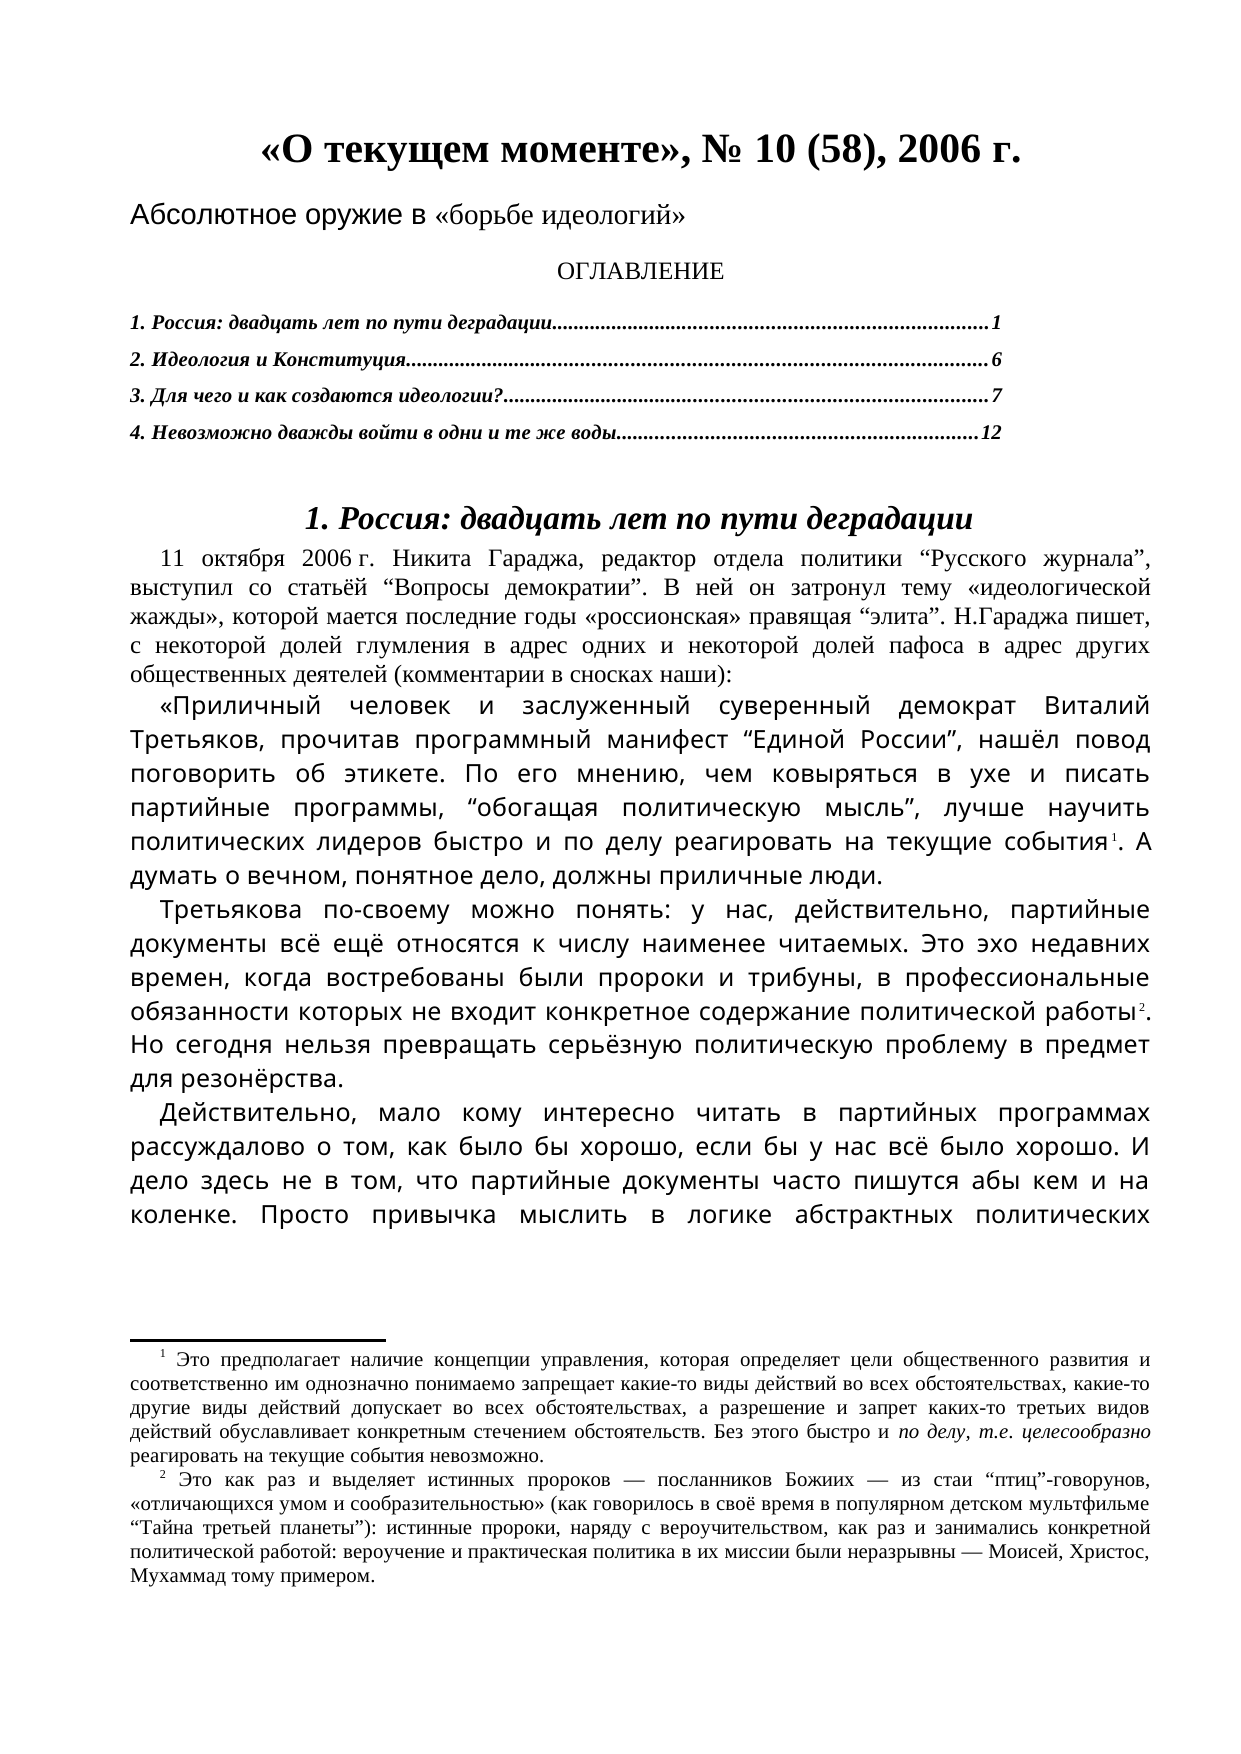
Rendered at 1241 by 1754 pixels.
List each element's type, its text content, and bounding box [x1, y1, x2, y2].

text ОГЛАВЛЕНИЕ [130, 256, 1152, 285]
text Это предполагает наличие концепции управления, которая определяет цели общественного развития и соответственно им однозначно понимаемо запрещает какие-то виды действий во всех обстоятельствах, какие-то другие виды действий допускает во всех обстоятельствах, а разрешение и запрет каких-то третьих видов действий обуславливает конкретным стечением обстоятельств. Без этого быстро и по делу, т.е. целесообразно реагировать на текущие события невозможно. [130, 1347, 1152, 1467]
text 2. Идеология и Конституция 6 [130, 347, 1004, 371]
text Третьякова по-своему можно понять: у нас, действительно, партийные документы всё ещё относятся к числу наименее читаемых. Это эхо недавних времен, когда востребованы были пророки и трибуны, в профессиональные обязанности которых не входит конкретное содержание политической работы. Но сегодня нельзя превращать серьёзную политическую проблему в предмет для резонёрства. [130, 892, 1152, 1095]
text «Приличный человек и заслуженный суверенный демократ Виталий Третьяков, прочитав программный манифест “Единой России”, нашёл повод поговорить об этикете. По его мнению, чем ковыряться в ухе и писать партийные программы, “обогащая политическую мысль”, лучше научить политических лидеров быстро и по делу реагировать на текущие события. А думать о вечном, понятное дело, должны приличные люди. [130, 688, 1152, 892]
text 4. Невозможно дважды войти в одни и те же воды 12 [130, 420, 1004, 444]
text «О текущем моменте», № 10 (58), 2006 г. [130, 124, 1152, 172]
text 3. Для чего и как создаются идеологии? 7 [130, 383, 1004, 407]
text Действительно, мало кому интересно читать в партийных программах рассуждалово о том, как было бы хорошо, если бы у нас всё было хорошо. И дело здесь не в том, что партийные документы часто пишутся абы кем и на коленке. Просто привычка мыслить в логике абстрактных политических [130, 1095, 1152, 1265]
text Это как раз и выделяет истинных пророков — посланников Божиих — из стаи “птиц”-говорунов, «отличающихся умом и сообразительностью» (как говорилось в своё время в популярном детском мультфильме “Тайна третьей планеты”): истинные пророки, наряду с вероучительством, как раз и занимались конкретной политической работой: вероучение и практическая политика в их миссии были неразрывны — Моисей, Христос, Мухаммад тому примером. [130, 1467, 1152, 1587]
text 1. Россия: двадцать лет по пути деградации 1 [130, 310, 1004, 334]
text 11 октября 2006 г. Никита Гараджа, редактор отдела политики “Русского журнала”, выступил со статьёй “Вопросы демократии”. В ней он затронул тему «идеологической жажды», которой мается последние годы «россионская» правящая “элита”. Н.Гараджа пишет, с некоторой долей глумления в адрес одних и некоторой долей пафоса в адрес других общественных деятелей (комментарии в сносках наши): [130, 542, 1152, 688]
title Абсолютное оружие в «борьбе идеологий» [130, 197, 1152, 231]
subtitle 1. Россия: двадцать лет по пути деградации [130, 498, 1152, 536]
